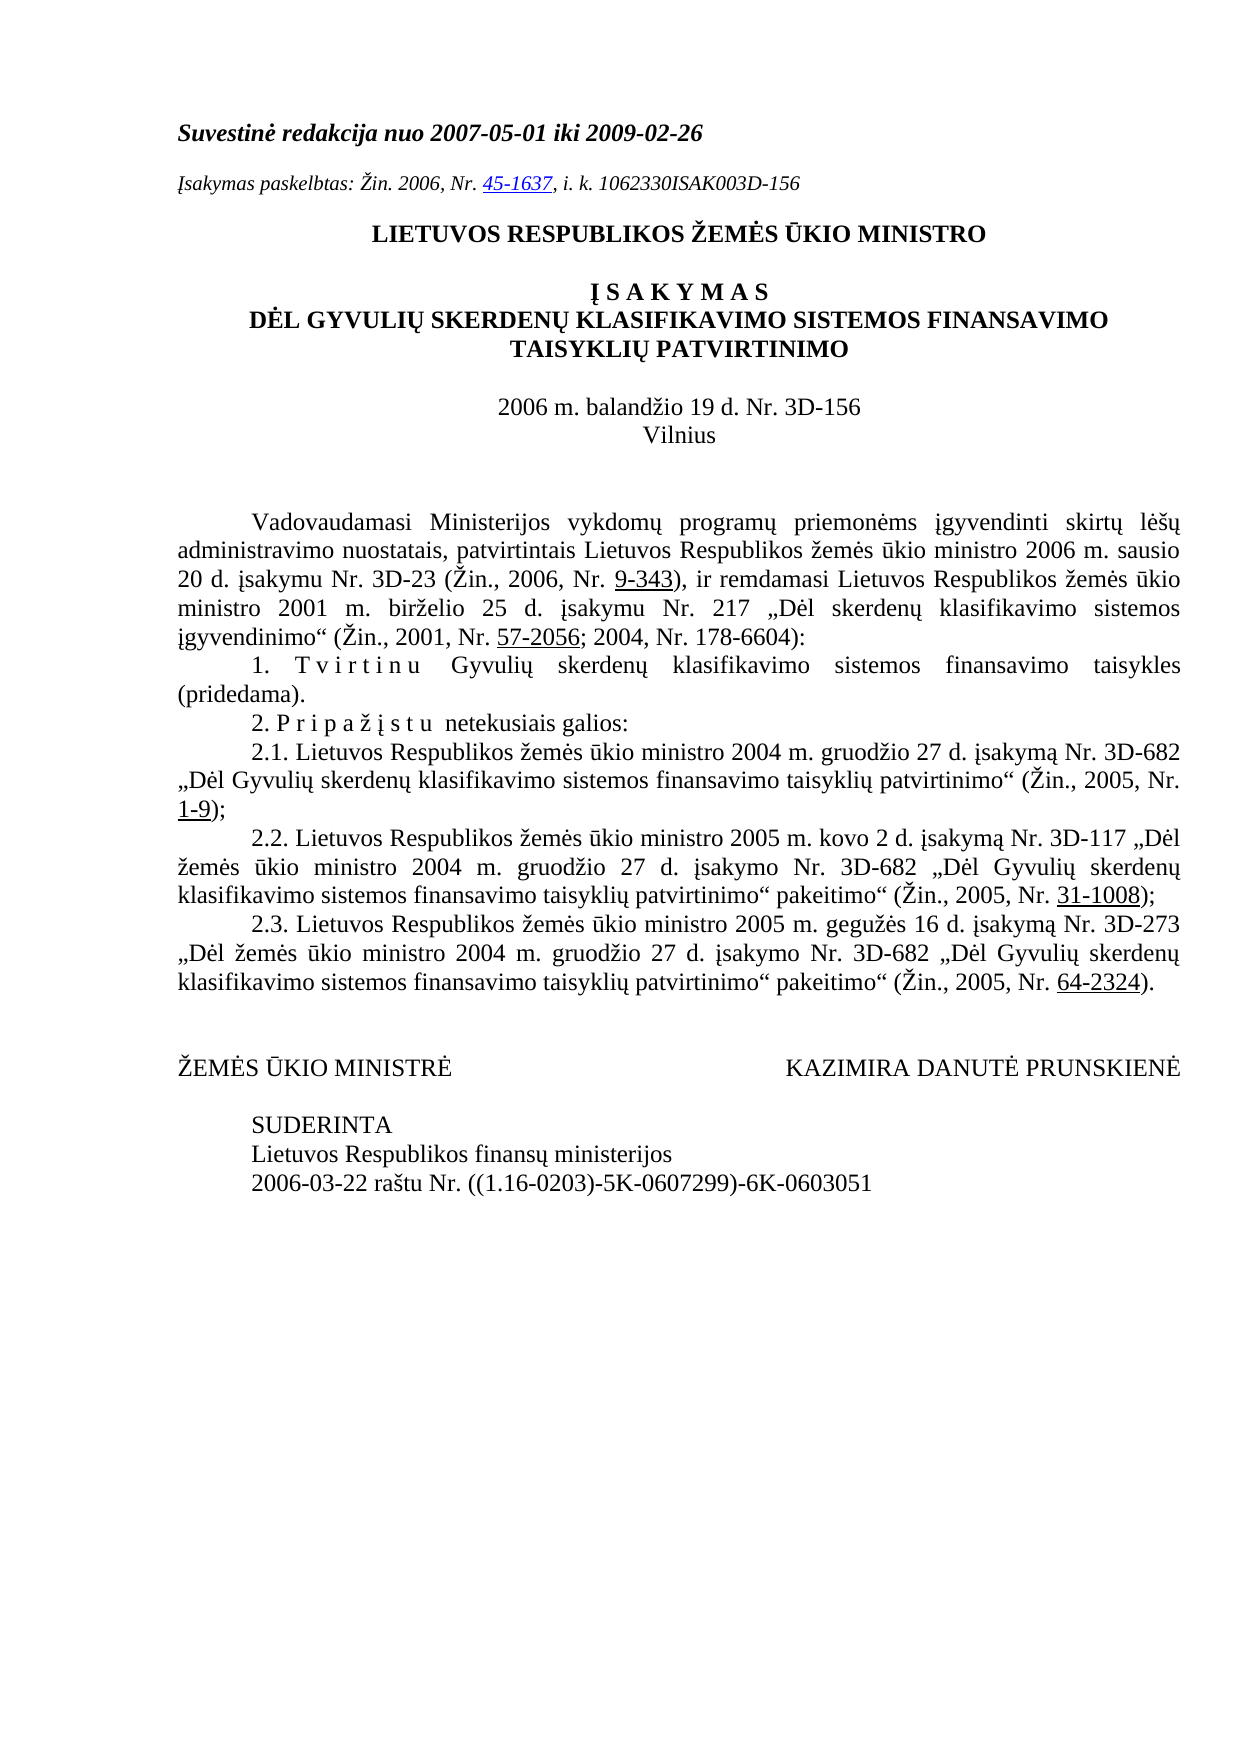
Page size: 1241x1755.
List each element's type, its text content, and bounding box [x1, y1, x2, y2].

text SUDERINTA [177, 1110, 1181, 1139]
text Į S A K Y M A S [177, 277, 1181, 305]
text Lietuvos Respublikos finansų ministerijos [177, 1139, 1181, 1168]
text 2. Pripažįstu netekusiais galios: [177, 708, 1181, 737]
text 2006 m. balandžio 19 d. Nr. 3D-156 [177, 392, 1181, 420]
text Vilnius [177, 420, 1181, 449]
text 1. Tvirtinu Gyvulių skerdenų klasifikavimo sistemos finansavimo taisykles (pridedama). [177, 650, 1181, 708]
text 2.3. Lietuvos Respublikos žemės ūkio ministro 2005 m. gegužės 16 d. įsakymą Nr. 3D-273 „Dėl žemės ūkio ministro 2004 m. gruodžio 27 d. įsakymo Nr. 3D-682 „Dėl Gyvulių skerdenų klasifikavimo sistemos finansavimo taisyklių patvirtinimo“ pakeitimo“ (Žin., 2005, Nr. 64-2324). [177, 909, 1181, 995]
text LIETUVOS RESPUBLIKOS ŽEMĖS ŪKIO MINISTRO [177, 219, 1181, 248]
text ŽEMĖS ŪKIO MINISTRĖ KAZIMIRA DANUTĖ PRUNSKIENĖ [177, 1053, 1181, 1082]
text 2006-03-22 raštu Nr. ((1.16-0203)-5K-0607299)-6K-0603051 [177, 1168, 1181, 1197]
text 2.2. Lietuvos Respublikos žemės ūkio ministro 2005 m. kovo 2 d. įsakymą Nr. 3D-117 „Dėl žemės ūkio ministro 2004 m. gruodžio 27 d. įsakymo Nr. 3D-682 „Dėl Gyvulių skerdenų klasifikavimo sistemos finansavimo taisyklių patvirtinimo“ pakeitimo“ (Žin., 2005, Nr. 31-1008); [177, 823, 1181, 909]
text Suvestinė redakcija nuo 2007-05-01 iki 2009-02-26 [177, 118, 1181, 147]
text DĖL GYVULIŲ SKERDENŲ KLASIFIKAVIMO SISTEMOS FINANSAVIMO TAISYKLIŲ PATVIRTINIMO [177, 305, 1181, 363]
text Vadovaudamasi Ministerijos vykdomų programų priemonėms įgyvendinti skirtų lėšų administravimo nuostatais, patvirtintais Lietuvos Respublikos žemės ūkio ministro 2006 m. sausio 20 d. įsakymu Nr. 3D-23 (Žin., 2006, Nr. 9-343), ir remdamasi Lietuvos Respublikos žemės ūkio ministro 2001 m. birželio 25 d. įsakymu Nr. 217 „Dėl skerdenų klasifikavimo sistemos įgyvendinimo“ (Žin., 2001, Nr. 57-2056; 2004, Nr. 178-6604): [177, 507, 1181, 650]
text Įsakymas paskelbtas: Žin. 2006, Nr. 45-1637, i. k. 1062330ISAK003D-156 [177, 171, 1181, 195]
text 2.1. Lietuvos Respublikos žemės ūkio ministro 2004 m. gruodžio 27 d. įsakymą Nr. 3D-682 „Dėl Gyvulių skerdenų klasifikavimo sistemos finansavimo taisyklių patvirtinimo“ (Žin., 2005, Nr. 1-9); [177, 737, 1181, 823]
